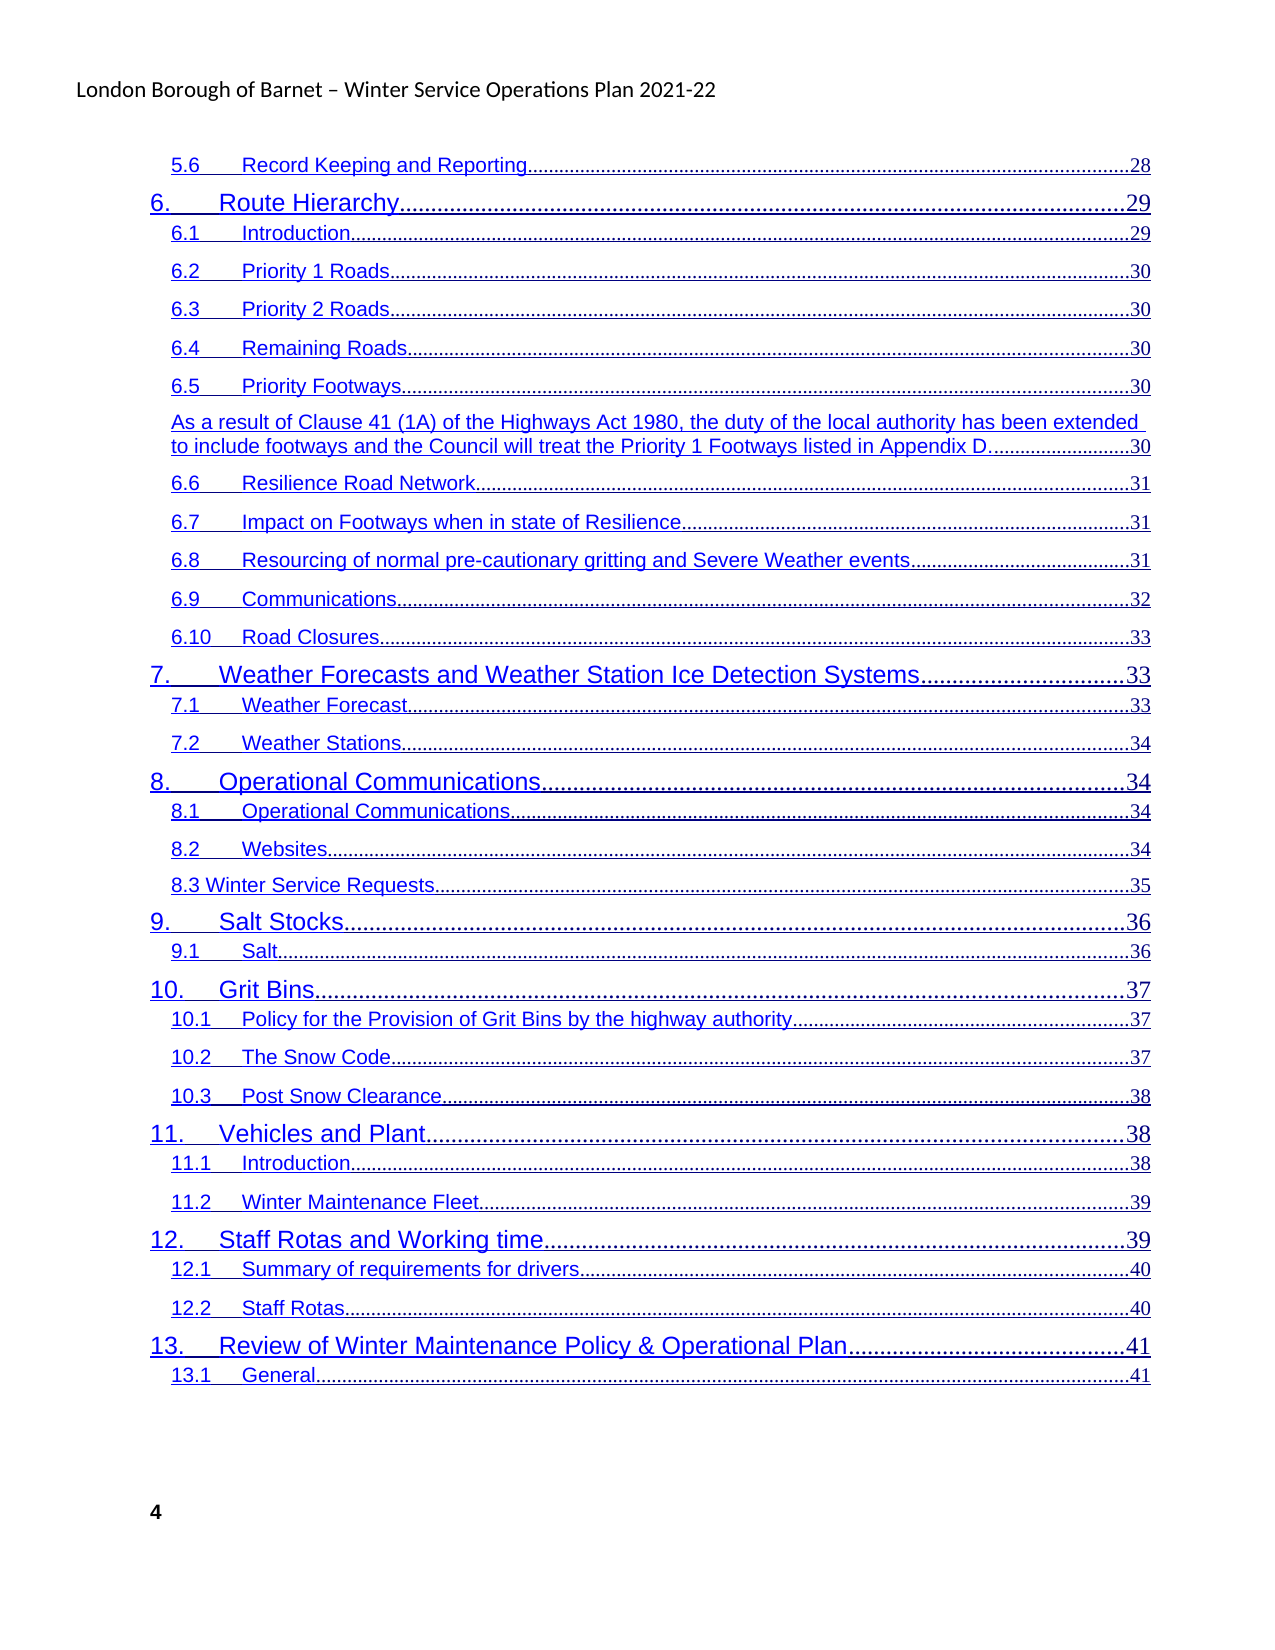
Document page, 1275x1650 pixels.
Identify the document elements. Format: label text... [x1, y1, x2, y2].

text 12.2 Staff Rotas 40 [171, 1293, 1152, 1321]
text 11.1 Introduction 38 [171, 1148, 1152, 1176]
text 6.5 Priority Footways 30 [171, 371, 1152, 399]
text 13.1 General 41 [171, 1361, 1152, 1388]
text 7.2 Weather Stations 34 [171, 728, 1152, 756]
text 6.6 Resilience Road Network 31 [171, 468, 1152, 496]
text 6.8 Resourcing of normal pre-cautionary gritting and Severe Weather events 31 [171, 545, 1152, 573]
text 9. Salt Stocks 36 [150, 907, 1152, 936]
text 12. Staff Rotas and Working time 39 [150, 1225, 1152, 1254]
text 5.6 Record Keeping and Reporting 28 [171, 150, 1152, 178]
text 8.1 Operational Communications 34 [171, 796, 1152, 824]
text 10.2 The Snow Code 37 [171, 1042, 1152, 1070]
text 8. Operational Communications 34 [150, 767, 1152, 796]
text 11.2 Winter Maintenance Fleet 39 [171, 1187, 1152, 1215]
text 6. Route Hierarchy 29 [150, 188, 1152, 218]
text 6.1 Introduction 29 [171, 218, 1152, 246]
text 12.1 Summary of requirements for drivers 40 [171, 1254, 1152, 1282]
text 9.1 Salt 36 [171, 936, 1152, 964]
text 13. Review of Winter Maintenance Policy & Operational Plan 41 [150, 1331, 1152, 1361]
text 6.3 Priority 2 Roads 30 [171, 294, 1152, 322]
text As a result of Clause 41 (1A) of the Highways Act 1980, the duty of the local authority has been extended to include footways and the Council will treat the Priority 1 Footways listed in Appendix D. 30 [171, 410, 1152, 458]
text 7.1 Weather Forecast 33 [171, 690, 1152, 718]
text 6.10 Road Closures 33 [171, 622, 1152, 650]
text 10.3 Post Snow Clearance 38 [171, 1081, 1152, 1109]
text 8.2 Websites 34 [171, 834, 1152, 862]
text 6.4 Remaining Roads 30 [171, 333, 1152, 361]
text 8.3 Winter Service Requests 35 [171, 873, 1152, 897]
text 6.2 Priority 1 Roads 30 [171, 256, 1152, 284]
text 6.9 Communications 32 [171, 584, 1152, 612]
text 10.1 Policy for the Provision of Grit Bins by the highway authority 37 [171, 1004, 1152, 1032]
text 11. Vehicles and Plant 38 [150, 1119, 1152, 1148]
text 6.7 Impact on Footways when in state of Resilience 31 [171, 507, 1152, 535]
text 10. Grit Bins 37 [150, 975, 1152, 1004]
text 7. Weather Forecasts and Weather Station Ice Detection Systems 33 [150, 661, 1152, 690]
